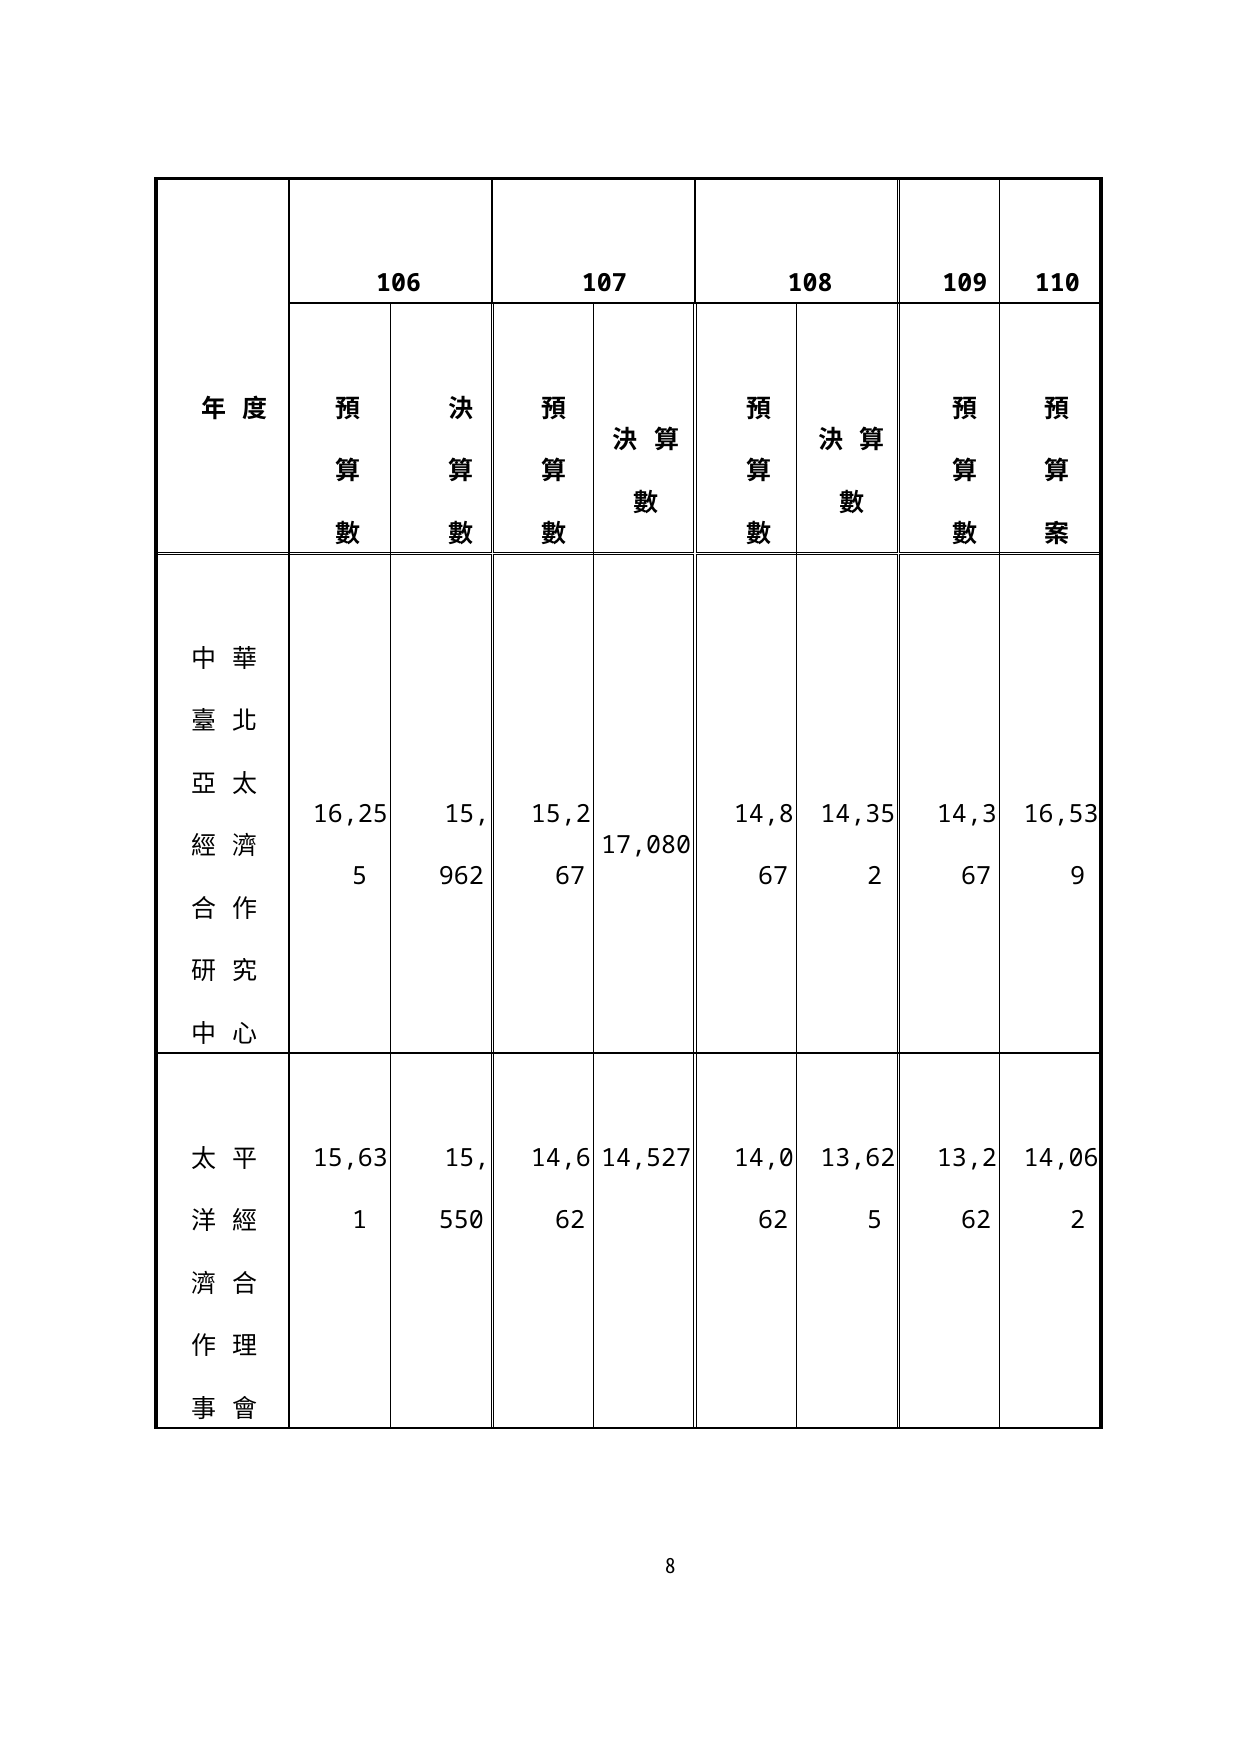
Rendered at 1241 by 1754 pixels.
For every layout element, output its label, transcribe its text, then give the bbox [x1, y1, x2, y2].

table_cell 15,550 [391, 1054, 491, 1427]
table_cell 14,352 [797, 555, 897, 1052]
table_header 108 [696, 180, 897, 302]
table_cell 17,080 [594, 555, 693, 1052]
table_cell 決算數 [594, 304, 693, 552]
table_cell 14,662 [494, 1054, 593, 1427]
table_cell 決算數 [797, 304, 897, 552]
table_cell 14,527 [594, 1054, 693, 1427]
table_cell 14,062 [697, 1054, 796, 1427]
table_cell 13,625 [797, 1054, 897, 1427]
table_cell 15,267 [494, 555, 593, 1052]
table_cell 16,539 [1000, 555, 1099, 1052]
table_header 109 [900, 180, 999, 302]
table_cell 14,367 [900, 555, 999, 1052]
table_cell 決算數 [391, 304, 491, 552]
table_cell 15,631 [290, 1054, 390, 1427]
table_cell 預算數 [494, 304, 593, 552]
table_header 106 [290, 180, 491, 302]
table_cell 太平洋經濟合作理事會 [158, 1054, 288, 1427]
table_cell 14,062 [1000, 1054, 1099, 1427]
table_cell 中華臺北亞太經濟合作研究中心 [158, 555, 288, 1052]
table_cell 14,867 [697, 555, 796, 1052]
table_header 107 [493, 180, 694, 302]
table_header 110 [1000, 180, 1099, 302]
table_cell 預算數 [900, 304, 999, 552]
table_cell 15,962 [391, 555, 491, 1052]
table_cell 預算數 [290, 304, 390, 552]
table_cell 13,262 [900, 1054, 999, 1427]
table_cell 預算案 [1000, 304, 1099, 552]
table_header 年度 [158, 180, 288, 552]
table_cell 預算數 [697, 304, 796, 552]
table_cell 16,255 [290, 555, 390, 1052]
